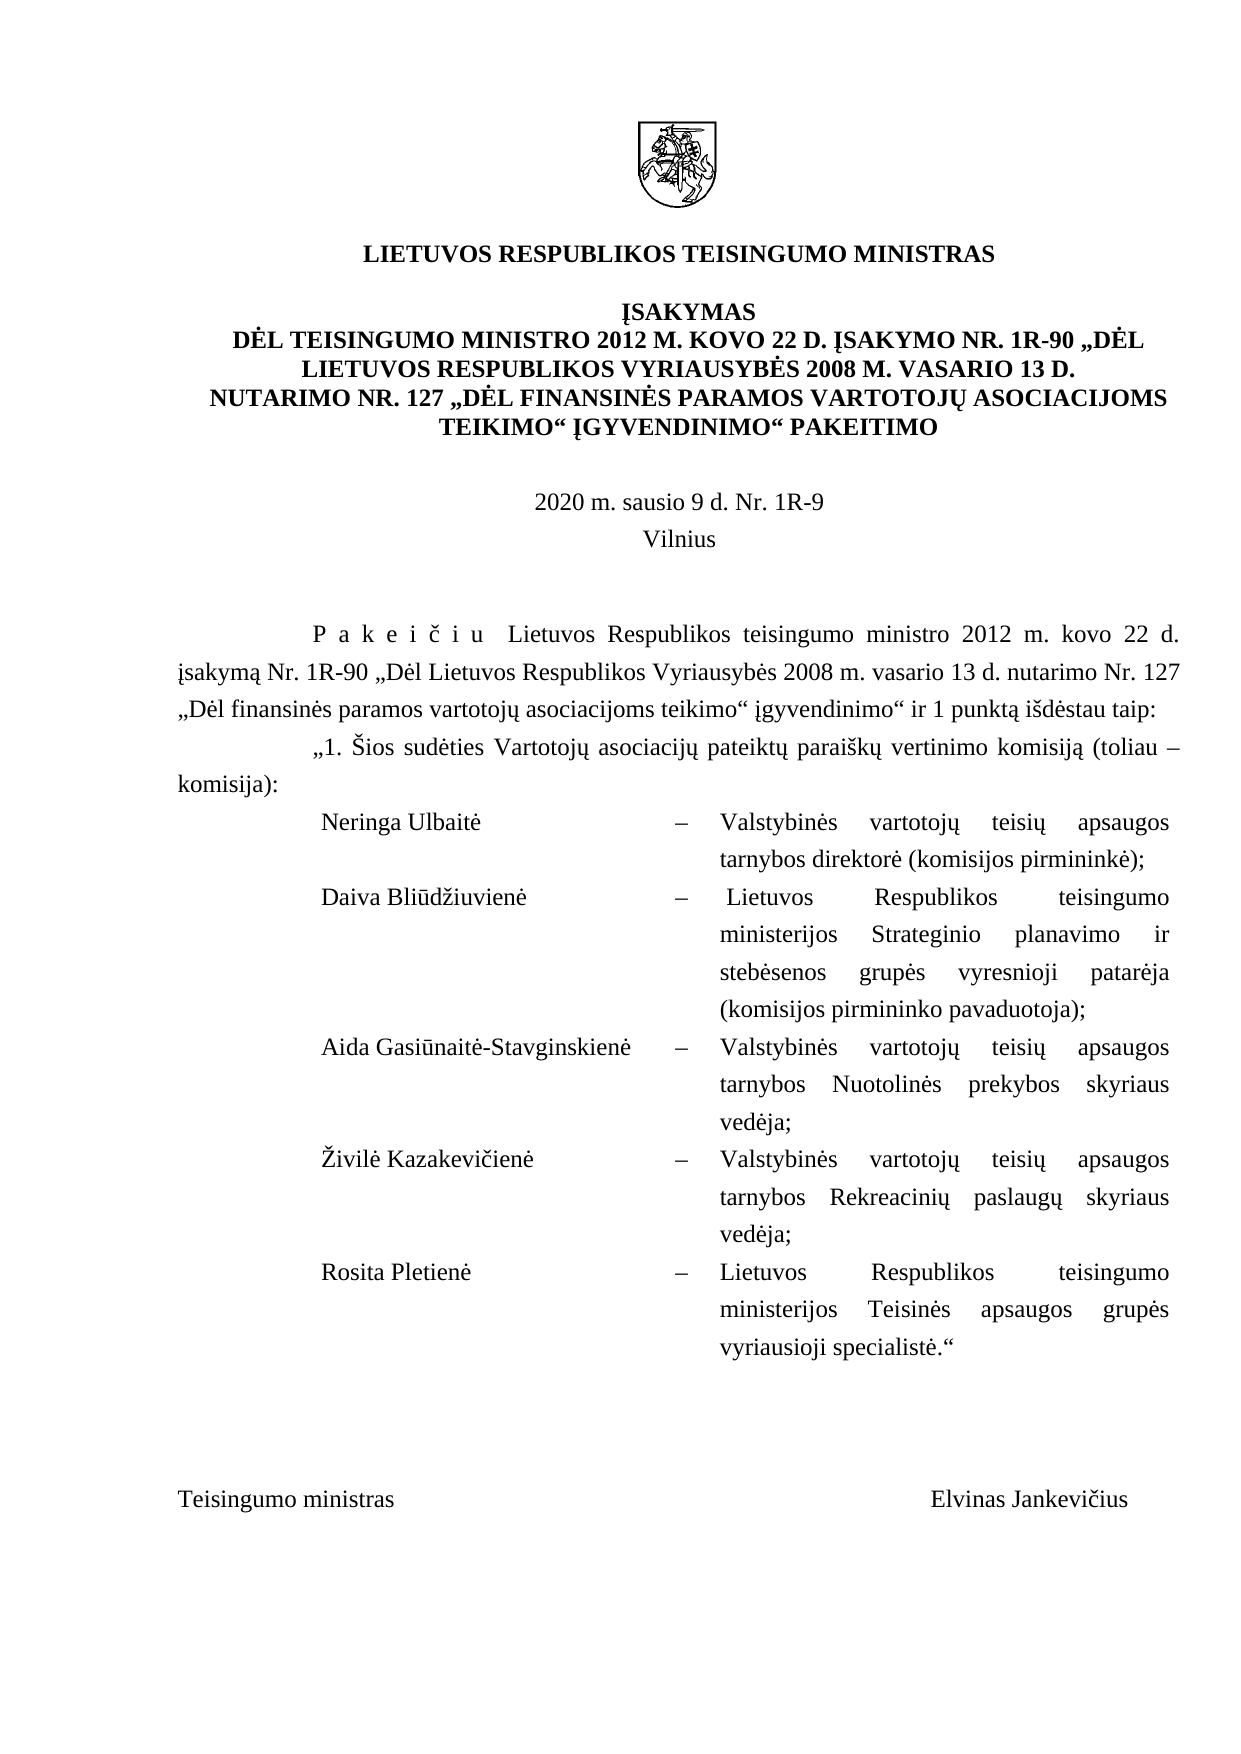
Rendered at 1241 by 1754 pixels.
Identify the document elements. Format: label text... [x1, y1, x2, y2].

table_cell Lietuvos Respublikos teisingumo ministerijos Teisinės apsaugos grupės vyriausioji specialistė.“ [708, 1248, 1181, 1360]
text 2020 m. sausio 9 d. Nr. 1R-9 [177, 478, 1181, 515]
table_cell – [664, 1023, 708, 1135]
table_header Neringa Ulbaitė [310, 798, 664, 873]
text „1. Šios sudėties Vartotojų asociacijų pateiktų paraiškų vertinimo komisiją (toliau – komisija): [177, 723, 1181, 798]
table_cell – [664, 873, 708, 1023]
text DĖL TEISINGUMO MINISTRO 2012 M. KOVO 22 D. ĮSAKYMO NR. 1R-90 „DĖL LIETUVOS RESPUBLIKOS VYRIAUSYBĖS 2008 M. VASARIO 13 D. NUTARIMO NR. 127 „DĖL FINANSINĖS PARAMOS VARTOTOJŲ ASOCIACIJOMS TEIKIMO“ ĮGYVENDINIMO“ PAKEITIMO [196, 325, 1181, 440]
table_cell – [664, 1248, 708, 1360]
table_cell Rosita Pletienė [310, 1248, 664, 1360]
text Įsakymas [196, 297, 1181, 325]
text Vilnius [177, 515, 1181, 553]
table_cell Valstybinės vartotojų teisių apsaugos tarnybos Rekreacinių paslaugų skyriaus vedėja; [708, 1135, 1181, 1248]
table_cell Valstybinės vartotojų teisių apsaugos tarnybos Nuotolinės prekybos skyriaus vedėja; [708, 1023, 1181, 1135]
table_header – [664, 798, 708, 873]
table_cell Aida Gasiūnaitė-Stavginskienė [310, 1023, 664, 1135]
table_cell – [664, 1135, 708, 1248]
table_cell Daiva Bliūdžiuvienė [310, 873, 664, 1023]
text P a k e i č i u Lietuvos Respublikos teisingumo ministro 2012 m. kovo 22 d. įsakymą Nr. 1R‑90 „Dėl Lietuvos Respublikos Vyriausybės 2008 m. vasario 13 d. nutarimo Nr. 127 „Dėl finansinės paramos vartotojų asociacijoms teikimo“ įgyvendinimo“ ir 1 punktą išdėstau taip: [177, 610, 1181, 723]
table_cell Živilė Kazakevičienė [310, 1135, 664, 1248]
table_header Valstybinės vartotojų teisių apsaugos tarnybos direktorė (komisijos pirmininkė); [708, 798, 1181, 873]
text LIETUVOS RESPUBLIKOS TEISINGUMO MINISTRAS [177, 239, 1181, 268]
table_cell Lietuvos Respublikos teisingumo ministerijos Strateginio planavimo ir stebėsenos grupės vyresnioji patarėja (komisijos pirmininko pavaduotoja); [708, 873, 1181, 1023]
text Teisingumo ministras Elvinas Jankevičius [177, 1484, 1181, 1513]
